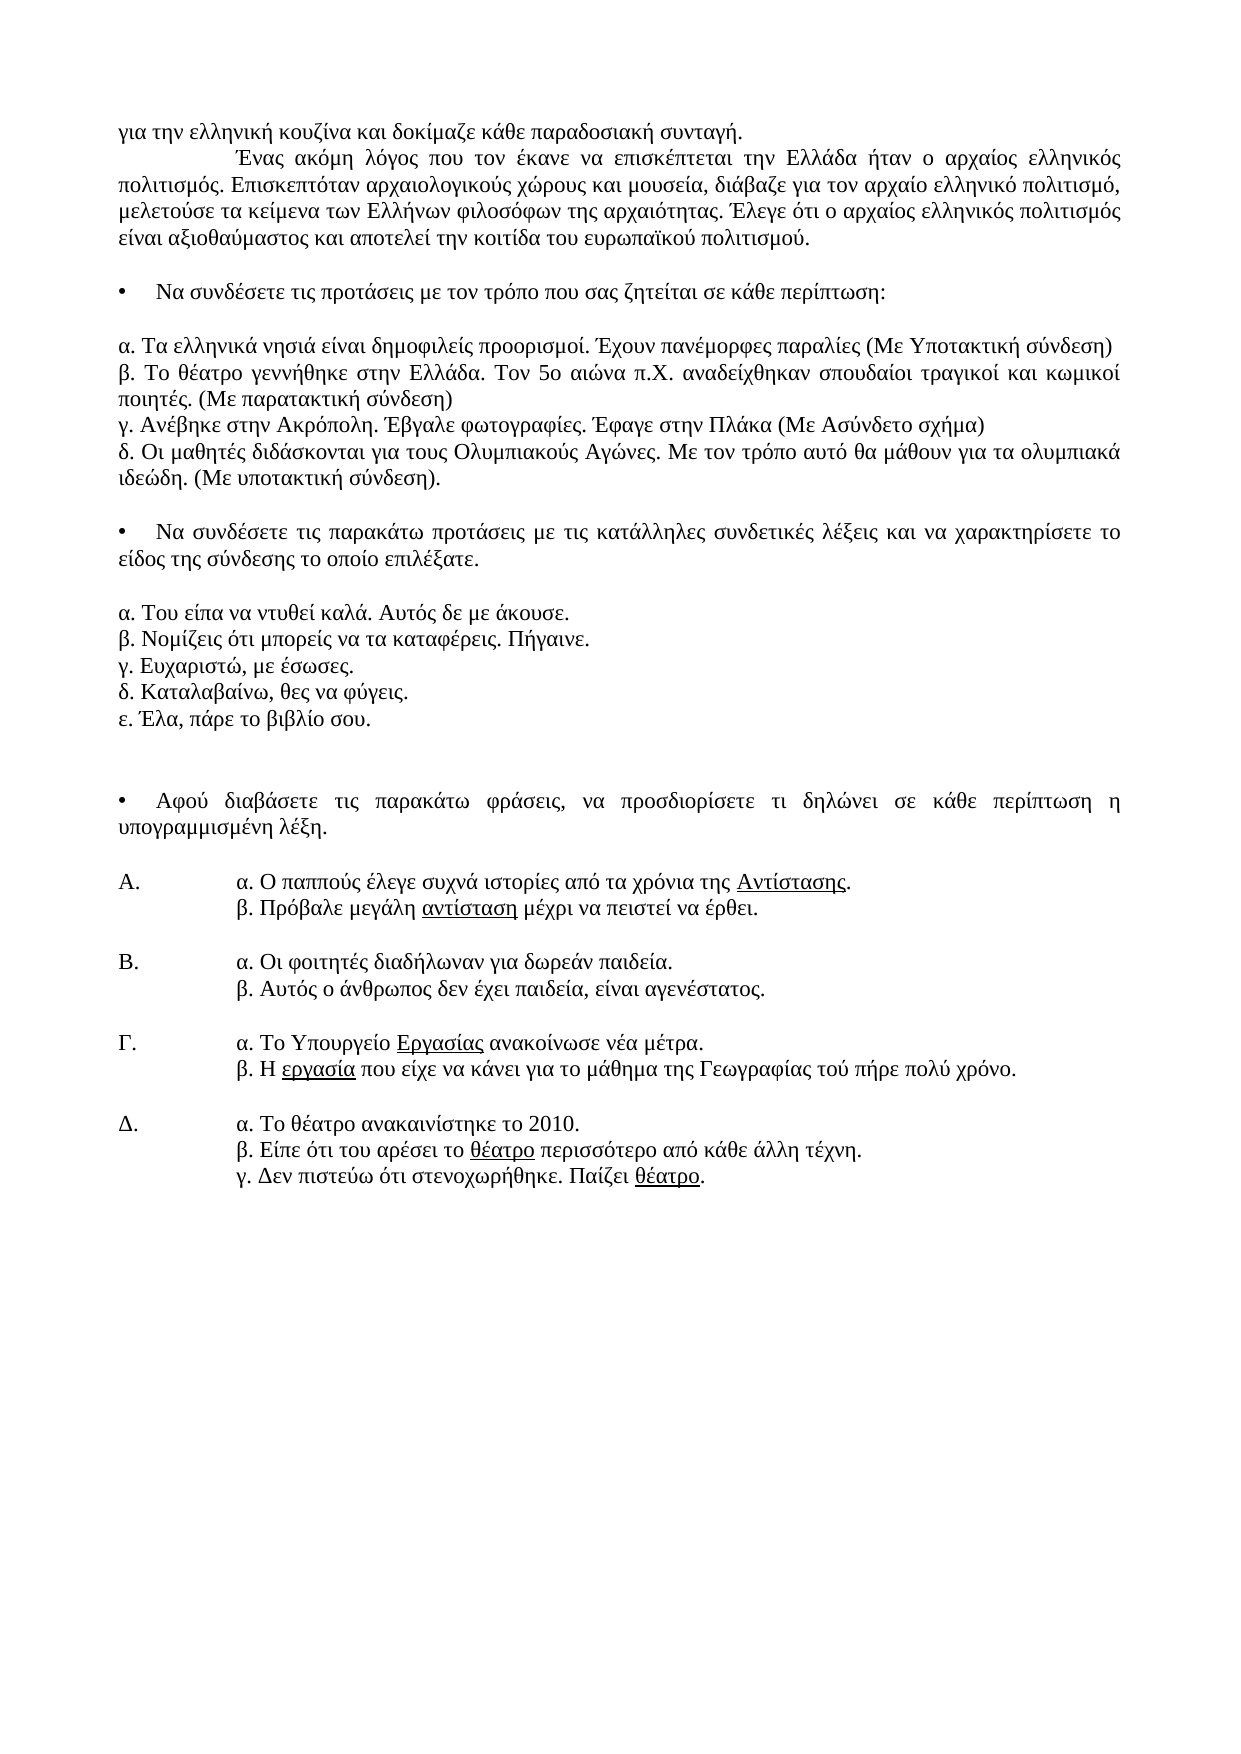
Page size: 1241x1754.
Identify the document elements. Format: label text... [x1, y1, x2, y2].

text Α. α. Ο παππούς έλεγε συχνά ιστορίες από τα χρόνια της Αντίστασης. [118, 868, 1122, 894]
text δ. Οι μαθητές διδάσκονται για τους Ολυμπιακούς Αγώνες. Με τον τρόπο αυτό θα μάθουν για τα ολυμπιακά ιδεώδη. (Με υποτακτική σύνδεση). [118, 438, 1122, 490]
text β. Πρόβαλε μεγάλη αντίσταση μέχρι να πειστεί να έρθει. [118, 894, 1122, 920]
text β. Το θέατρο γεννήθηκε στην Ελλάδα. Τον 5ο αιώνα π.Χ. αναδείχθηκαν σπουδαίοι τραγικοί και κωμικοί ποιητές. (Με παρατακτική σύνδεση) [118, 359, 1122, 411]
text Δ. α. Το θέατρο ανακαινίστηκε το 2010. [118, 1110, 1122, 1136]
text γ. Δεν πιστεύω ότι στενοχωρήθηκε. Παίζει θέατρο. [118, 1163, 1122, 1189]
text γ. Ανέβηκε στην Ακρόπολη. Έβγαλε φωτογραφίες. Έφαγε στην Πλάκα (Με Ασύνδετο σχήμα) [118, 411, 1122, 438]
text ε. Έλα, πάρε το βιβλίο σου. [118, 704, 1122, 731]
text Β. α. Οι φοιτητές διαδήλωναν για δωρεάν παιδεία. [118, 948, 1122, 975]
list Αφού διαβάσετε τις παρακάτω φράσεις, να προσδιορίσετε τι δηλώνει σε κάθε περίπτωση η υπογραμμισμένη λέξη. [81, 787, 1122, 840]
list Να συνδέσετε τις προτάσεις με τον τρόπο που σας ζητείται σε κάθε περίπτωση: [81, 278, 1122, 304]
text α. Του είπα να ντυθεί καλά. Αυτός δε με άκουσε. [118, 599, 1122, 626]
text α. Τα ελληνικά νησιά είναι δημοφιλείς προορισμοί. Έχουν πανέμορφες παραλίες (Με Υποτακτική σύνδεση) [118, 332, 1122, 359]
text β. Νομίζεις ότι μπορείς να τα καταφέρεις. Πήγαινε. [118, 626, 1122, 652]
list Να συνδέσετε τις παρακάτω προτάσεις με τις κατάλληλες συνδετικές λέξεις και να χαρακτηρίσετε το είδος της σύνδεσης το οποίο επιλέξατε. [81, 518, 1122, 571]
text β. Η εργασία που είχε να κάνει για το μάθημα της Γεωγραφίας τού πήρε πολύ χρόνο. [118, 1056, 1122, 1082]
text δ. Καταλαβαίνω, θες να φύγεις. [118, 678, 1122, 704]
text Ένας ακόμη λόγος που τον έκανε να επισκέπτεται την Ελλάδα ήταν ο αρχαίος ελληνικός πολιτισμός. Επισκεπτόταν αρχαιολογικούς χώρους και μουσεία, διάβαζε για τον αρχαίο ελληνικό πολιτισμό, μελετούσε τα κείμενα των Ελλήνων φιλοσόφων της αρχαιότητας. Έλεγε ότι ο αρχαίος ελληνικός πολιτισμός είναι αξιοθαύμαστος και αποτελεί την κοιτίδα του ευρωπαϊκού πολιτισμού. [118, 144, 1122, 250]
text Γ. α. Το Υπουργείο Εργασίας ανακοίνωσε νέα μέτρα. [118, 1029, 1122, 1056]
text β. Αυτός ο άνθρωπος δεν έχει παιδεία, είναι αγενέστατος. [118, 975, 1122, 1001]
text β. Είπε ότι του αρέσει το θέατρο περισσότερο από κάθε άλλη τέχνη. [118, 1136, 1122, 1163]
text για την ελληνική κουζίνα και δοκίμαζε κάθε παραδοσιακή συνταγή. [118, 118, 1122, 144]
text γ. Ευχαριστώ, με έσωσες. [118, 652, 1122, 678]
